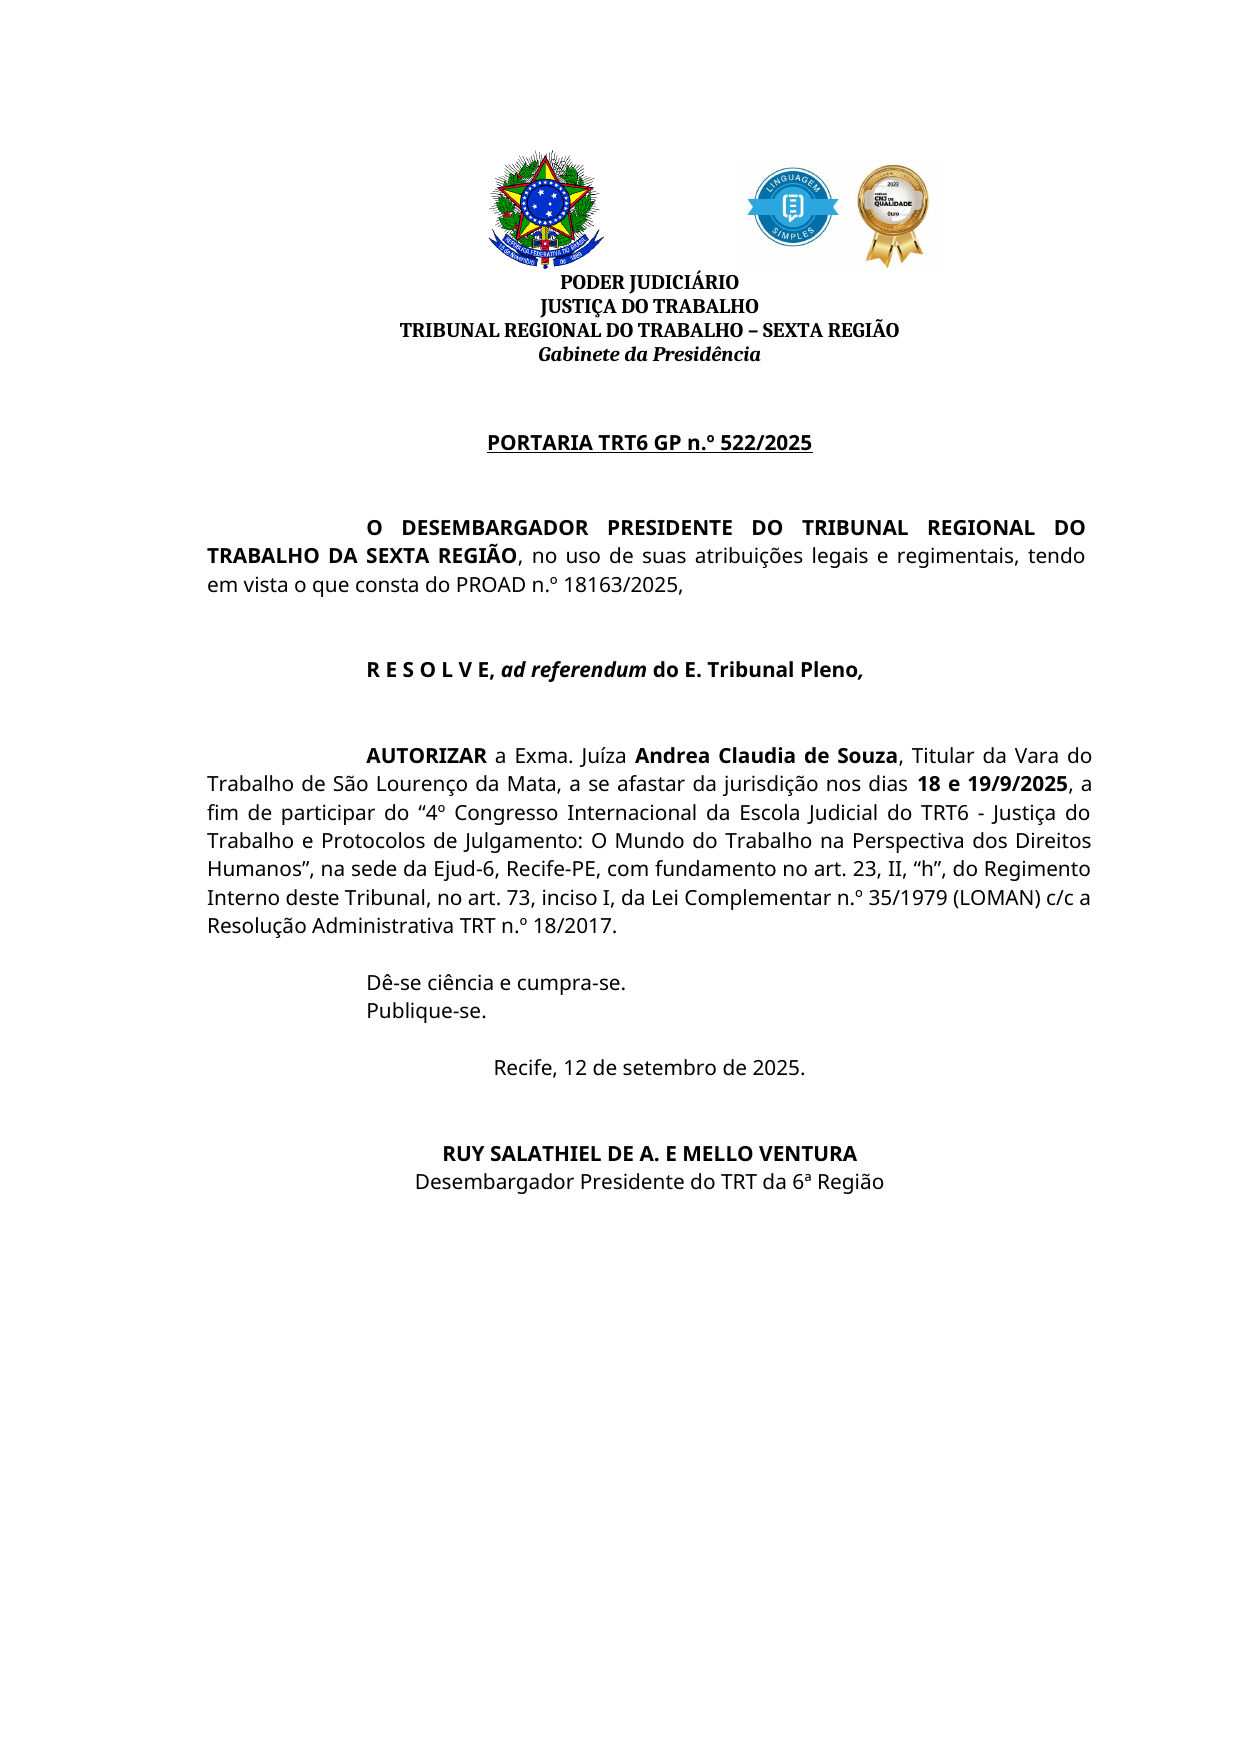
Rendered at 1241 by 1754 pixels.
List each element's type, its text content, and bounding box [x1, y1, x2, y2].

text Dê-se ciência e cumpra-se. [207, 968, 1092, 997]
text RUY SALATHIEL DE A. E MELLO VENTURA [207, 1139, 1092, 1167]
text Gabinete da Presidência [207, 343, 1092, 367]
text Desembargador Presidente do TRT da 6ª Região [207, 1167, 1092, 1196]
text PORTARIA TRT6 GP n.º 522/2025 [207, 428, 1092, 456]
picture [482, 147, 607, 271]
text Publique-se. [207, 997, 1092, 1025]
text AUTORIZAR a Exma. Juíza Andrea Claudia de Souza, Titular da Vara do Trabalho de São Lourenço da Mata, a se afastar da jurisdição nos dias 18 e 19/9/2025, a fim de participar do “4º Congresso Internacional da Escola Judicial do TRT6 - Justiça do Trabalho e Protocolos de Julgamento: O Mundo do Trabalho na Perspectiva dos Direitos Humanos”, na sede da Ejud-6, Recife-PE, com fundamento no art. 23, II, “h”, do Regimento Interno deste Tribunal, no art. 73, inciso I, da Lei Complementar n.º 35/1979 (LOMAN) c/c a Resolução Administrativa TRT n.º 18/2017. [207, 741, 1092, 940]
text JUSTIÇA DO TRABALHO [207, 295, 1092, 319]
text TRIBUNAL REGIONAL DO TRABALHO – SEXTA REGIÃO [207, 319, 1092, 343]
text R E S O L V E, ad referendum do E. Tribunal Pleno, [207, 655, 1087, 684]
text Recife, 12 de setembro de 2025. [207, 1053, 1092, 1082]
picture [736, 155, 946, 271]
text PODER JUDICIÁRIO [207, 271, 1092, 295]
text O DESEMBARGADOR PRESIDENTE DO TRIBUNAL REGIONAL DO TRABALHO DA SEXTA REGIÃO, no uso de suas atribuições legais e regimentais, tendo em vista o que consta do PROAD n.º 18163/2025, [207, 513, 1087, 598]
